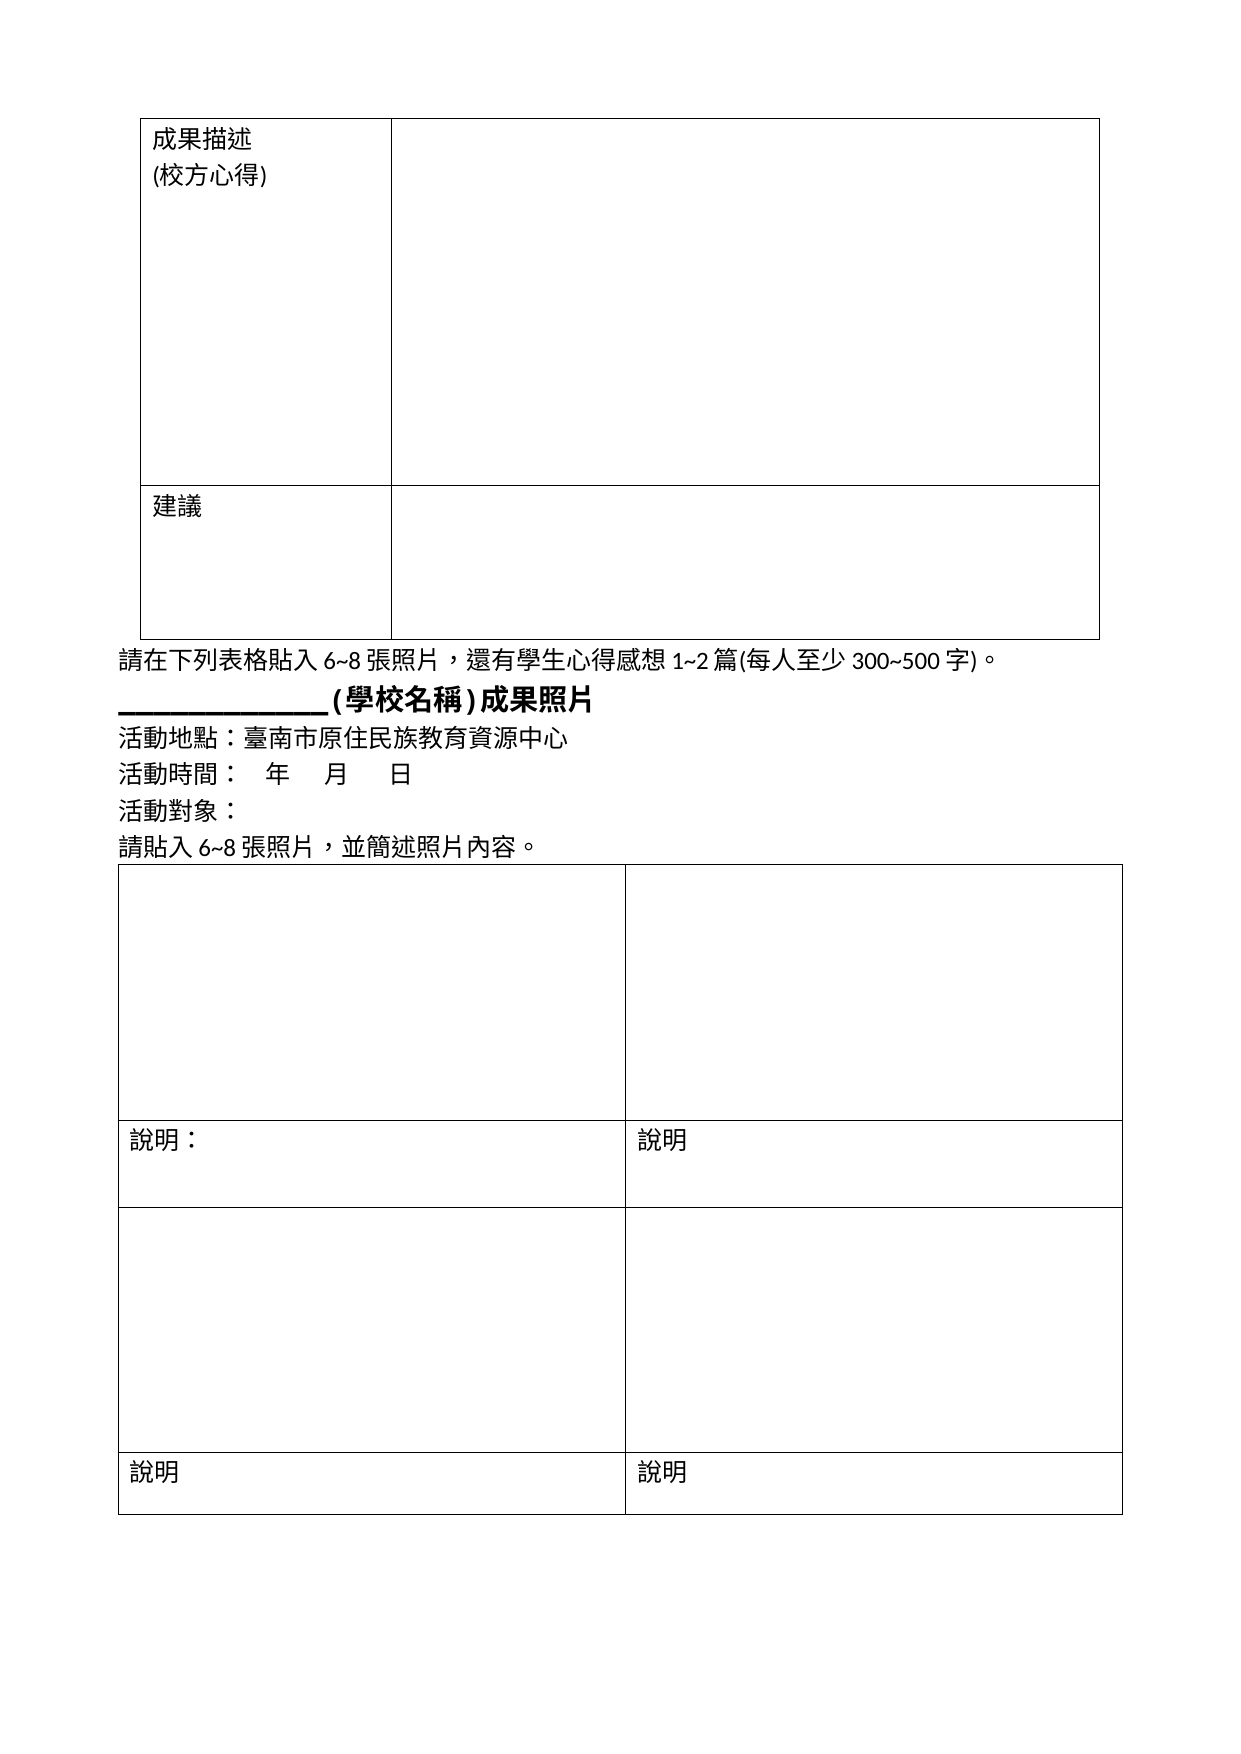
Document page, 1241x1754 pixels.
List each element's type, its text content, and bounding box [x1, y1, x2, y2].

text 活動時間： 年 月 日 [118, 755, 1122, 791]
text 請在下列表格貼入6~8張照片，還有學生心得感想1~2篇(每人至少300~500字)。 [118, 640, 1122, 676]
text 請貼入6~8張照片，並簡述照片內容。 [118, 827, 1122, 864]
table_cell 建議 [141, 486, 391, 639]
table_cell 說明 [119, 1453, 625, 1514]
table_cell [119, 1208, 625, 1452]
table_cell 說明 [626, 1121, 1122, 1207]
text 活動對象： [118, 791, 1122, 827]
table_cell 成果描述 (校方心得) [141, 119, 391, 485]
text 活動地點：臺南市原住民族教育資源中心 [118, 719, 1122, 755]
table_cell 說明： [119, 1121, 625, 1207]
table_header [119, 865, 625, 1120]
text ____________(學校名稱)成果照片 [118, 676, 1122, 719]
table_header [626, 865, 1122, 1120]
table_cell [392, 486, 1099, 639]
table_cell [626, 1208, 1122, 1452]
table_cell 說明 [626, 1453, 1122, 1514]
table_cell [392, 119, 1099, 485]
